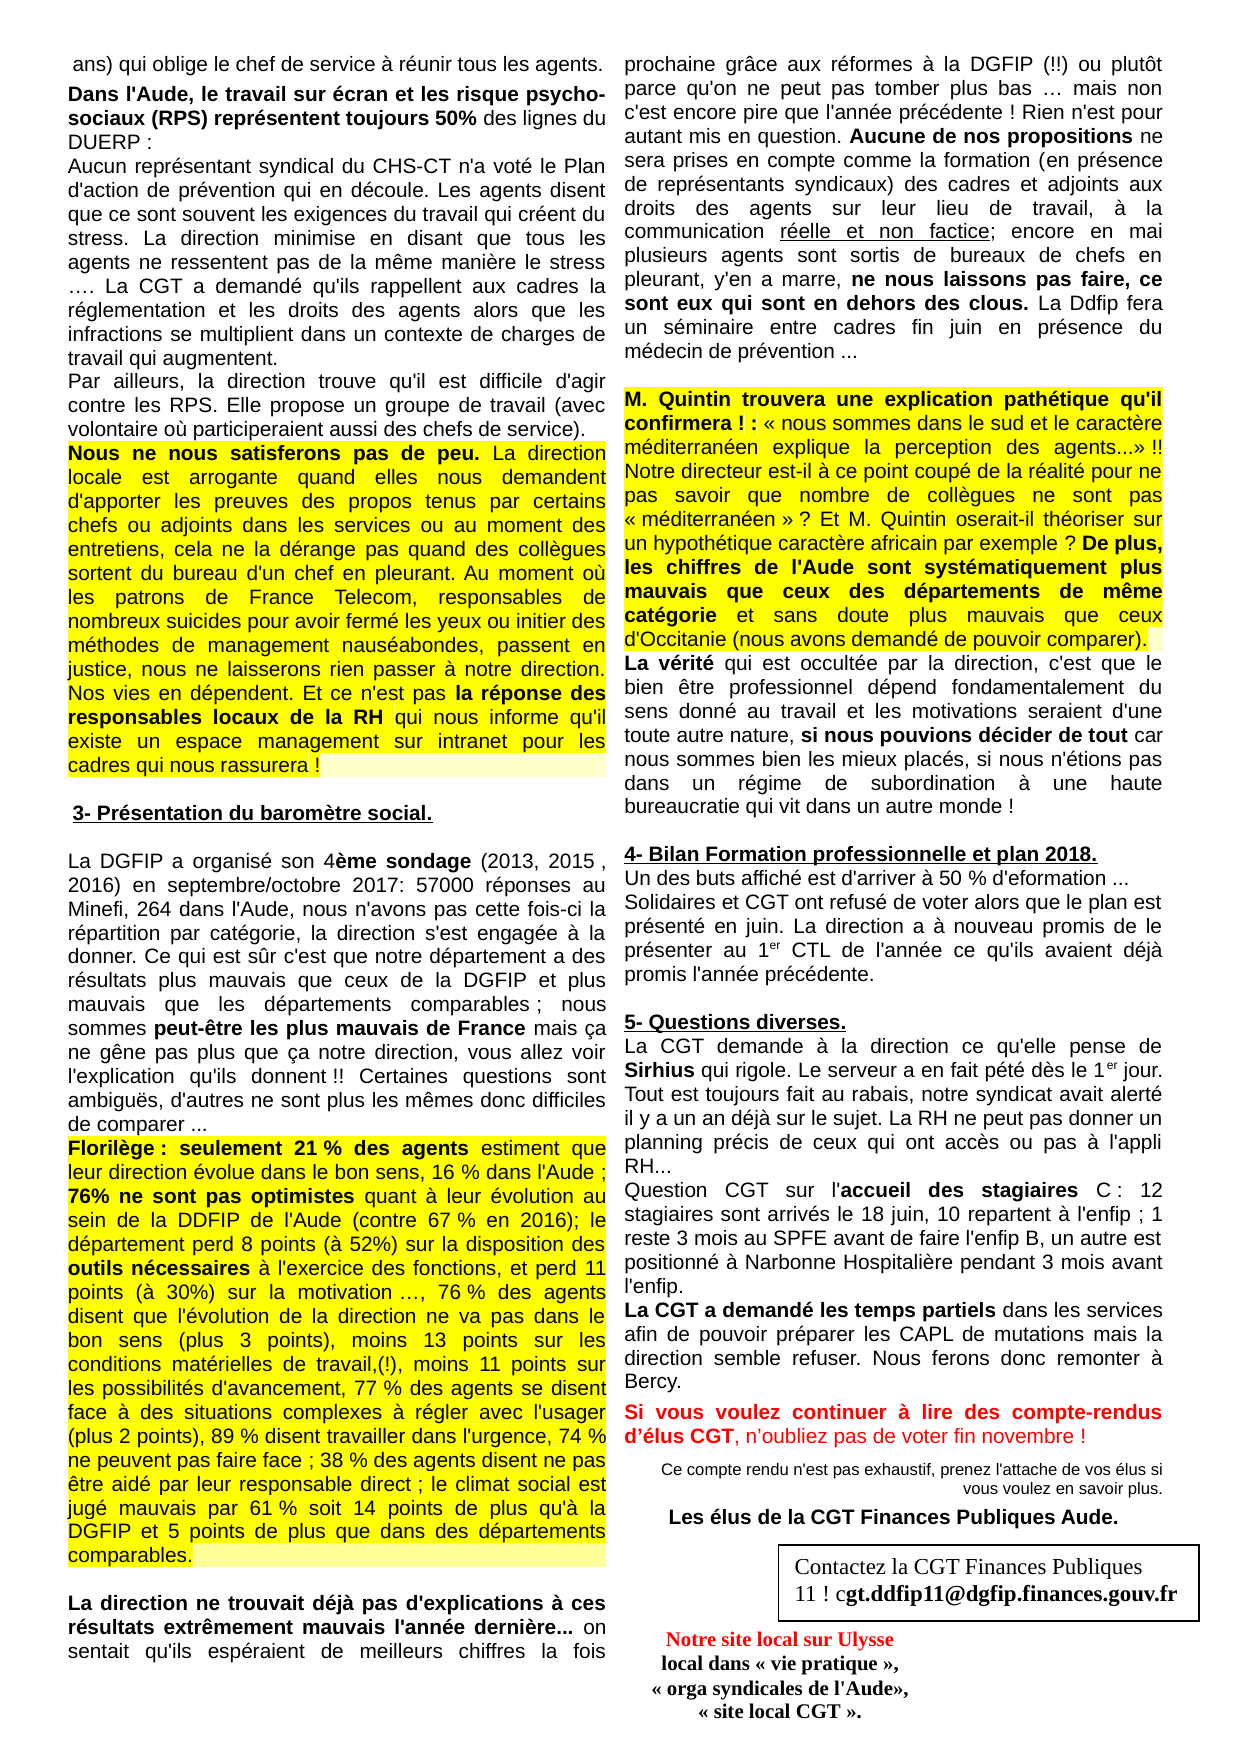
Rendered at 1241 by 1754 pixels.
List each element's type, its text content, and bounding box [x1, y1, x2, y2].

list ans) qui oblige le chef de service à réunir tous les agents. [71, 52, 606, 76]
list La vérité qui est occultée par la direction, c'est que le bien être professionnel dépend fondamentalement du sens donné au travail et les motivations seraient d'une toute autre nature, si nous pouvions décider de tout car nous sommes bien les mieux placés, si nous n'étions pas dans un régime de subordination à une haute bureaucratie qui vit dans un autre monde ! [624, 651, 1163, 818]
text Contactez la CGT Finances Publiques 11 ! cgt.ddfip11@dgfip.finances.gouv.fr [794, 1553, 1183, 1606]
list Ce compte rendu n'est pas exhaustif, prenez l'attache de vos élus si vous voulez en savoir plus. [624, 1460, 1163, 1498]
text La DGFIP a organisé son 4ème sondage (2013, 2015 , 2016) en septembre/octobre 2017: 57000 réponses au Minefi, 264 dans l'Aude, nous n'avons pas cette fois-ci la répartition par catégorie, la direction s'est engagée à la donner. Ce qui est sûr c'est que notre département a des résultats plus mauvais que ceux de la DGFIP et plus mauvais que les départements comparables ; nous sommes peut-être les plus mauvais de France mais ça ne gêne pas plus que ça notre direction, vous allez voir l'explication qu'ils donnent !! Certaines questions sont ambiguës, d'autres ne sont plus les mêmes donc difficiles de comparer ... [68, 848, 606, 1136]
text Florilège : seulement 21 % des agents estiment que leur direction évolue dans le bon sens, 16 % dans l'Aude ; 76% ne sont pas optimistes quant à leur évolution au sein de la DDFIP de l'Aude (contre 67 % en 2016); le département perd 8 points (à 52%) sur la disposition des outils nécessaires à l'exercice des fonctions, et perd 11 points (à 30%) sur la motivation …, 76 % des agents disent que l'évolution de la direction ne va pas dans le bon sens (plus 3 points), moins 13 points sur les conditions matérielles de travail,(!), moins 11 points sur les possibilités d'avancement, 77 % des agents se disent face à des situations complexes à régler avec l'usager (plus 2 points), 89 % disent travailler dans l'urgence, 74 % ne peuvent pas faire face ; 38 % des agents disent ne pas être aidé par leur responsable direct ; le climat social est jugé mauvais par 61 % soit 14 points de plus qu'à la DGFIP et 5 points de plus que dans des départements comparables. [68, 1136, 606, 1567]
text 3- Présentation du baromètre social. [71, 801, 606, 824]
text prochaine grâce aux réformes à la DGFIP (!!) ou plutôt parce qu'on ne peut pas tomber plus bas … mais non c'est encore pire que l'année précédente ! Rien n'est pour autant mis en question. Aucune de nos propositions ne sera prises en compte comme la formation (en présence de représentants syndicaux) des cadres et adjoints aux droits des agents sur leur lieu de travail, à la communication réelle et non factice; encore en mai plusieurs agents sont sortis de bureaux de chefs en pleurant, y'en a marre, ne nous laissons pas faire, ce sont eux qui sont en dehors des clous. La Ddfip fera un séminaire entre cadres fin juin en présence du médecin de prévention ... [624, 52, 1163, 363]
text La direction ne trouvait déjà pas d'explications à ces résultats extrêmement mauvais l'année dernière... on sentait qu'ils espéraient de meilleurs chiffres la fois [68, 1591, 606, 1663]
text M. Quintin trouvera une explication pathétique qu'il confirmera ! : « nous sommes dans le sud et le caractère méditerranéen explique la perception des agents...» !! Notre directeur est-il à ce point coupé de la réalité pour ne pas savoir que nombre de collègues ne sont pas « méditerranéen » ? Et M. Quintin oserait-il théoriser sur un hypothétique caractère africain par exemple ? De plus, les chiffres de l'Aude sont systématiquement plus mauvais que ceux des départements de même catégorie et sans doute plus mauvais que ceux d'Occitanie (nous avons demandé de pouvoir comparer). [624, 387, 1163, 651]
text Dans l'Aude, le travail sur écran et les risque psycho-sociaux (RPS) représentent toujours 50% des lignes du DUERP : [68, 82, 606, 154]
list 5- Questions diverses. [624, 1010, 1163, 1034]
text Nous ne nous satisferons pas de peu. La direction locale est arrogante quand elles nous demandent d'apporter les preuves des propos tenus par certains chefs ou adjoints dans les services ou au moment des entretiens, cela ne la dérange pas quand des collègues sortent du bureau d'un chef en pleurant. Au moment où les patrons de France Telecom, responsables de nombreux suicides pour avoir fermé les yeux ou initier des méthodes de management nauséabondes, passent en justice, nous ne laisserons rien passer à notre direction. Nos vies en dépendent. Et ce n'est pas la réponse des responsables locaux de la RH qui nous informe qu'il existe un espace management sur intranet pour les cadres qui nous rassurera ! [68, 441, 606, 777]
list Question CGT sur l'accueil des stagiaires C : 12 stagiaires sont arrivés le 18 juin, 10 repartent à l'enfip ; 1 reste 3 mois au SPFE avant de faire l'enfip B, un autre est positionné à Narbonne Hospitalière pendant 3 mois avant l'enfip. [624, 1178, 1163, 1297]
list 4- Bilan Formation professionnelle et plan 2018. [624, 842, 1163, 866]
list Solidaires et CGT ont refusé de voter alors que le plan est présenté en juin. La direction a à nouveau promis de le présenter au 1er CTL de l'année ce qu'ils avaient déjà promis l'année précédente. [624, 890, 1163, 986]
text Les élus de la CGT Finances Publiques Aude. [624, 1504, 1163, 1528]
list Un des buts affiché est d'arriver à 50 % d'eformation ... [624, 866, 1163, 890]
list La CGT a demandé les temps partiels dans les services afin de pouvoir préparer les CAPL de mutations mais la direction semble refuser. Nous ferons donc remonter à Bercy. [624, 1297, 1163, 1393]
text Notre site local sur Ulysse local dans « vie pratique », « orga syndicales de l'Aude», « site local CGT ». [648, 1627, 912, 1723]
text Par ailleurs, la direction trouve qu'il est difficile d'agir contre les RPS. Elle propose un groupe de travail (avec volontaire où participeraient aussi des chefs de service). [68, 369, 606, 441]
list La CGT demande à la direction ce qu'elle pense de Sirhius qui rigole. Le serveur a en fait pété dès le 1er jour. Tout est toujours fait au rabais, notre syndicat avait alerté il y a un an déjà sur le sujet. La RH ne peut pas donner un planning précis de ceux qui ont accès ou pas à l'appli RH... [624, 1034, 1163, 1178]
text Si vous voulez continuer à lire des compte-rendus d’élus CGT, n’oubliez pas de voter fin novembre ! [624, 1399, 1163, 1447]
text [648, 1723, 912, 1754]
text Aucun représentant syndical du CHS-CT n'a voté le Plan d'action de prévention qui en découle. Les agents disent que ce sont souvent les exigences du travail qui créent du stress. La direction minimise en disant que tous les agents ne ressentent pas de la même manière le stress …. La CGT a demandé qu'ils rappellent aux cadres la réglementation et les droits des agents alors que les infractions se multiplient dans un contexte de charges de travail qui augmentent. [68, 154, 606, 369]
